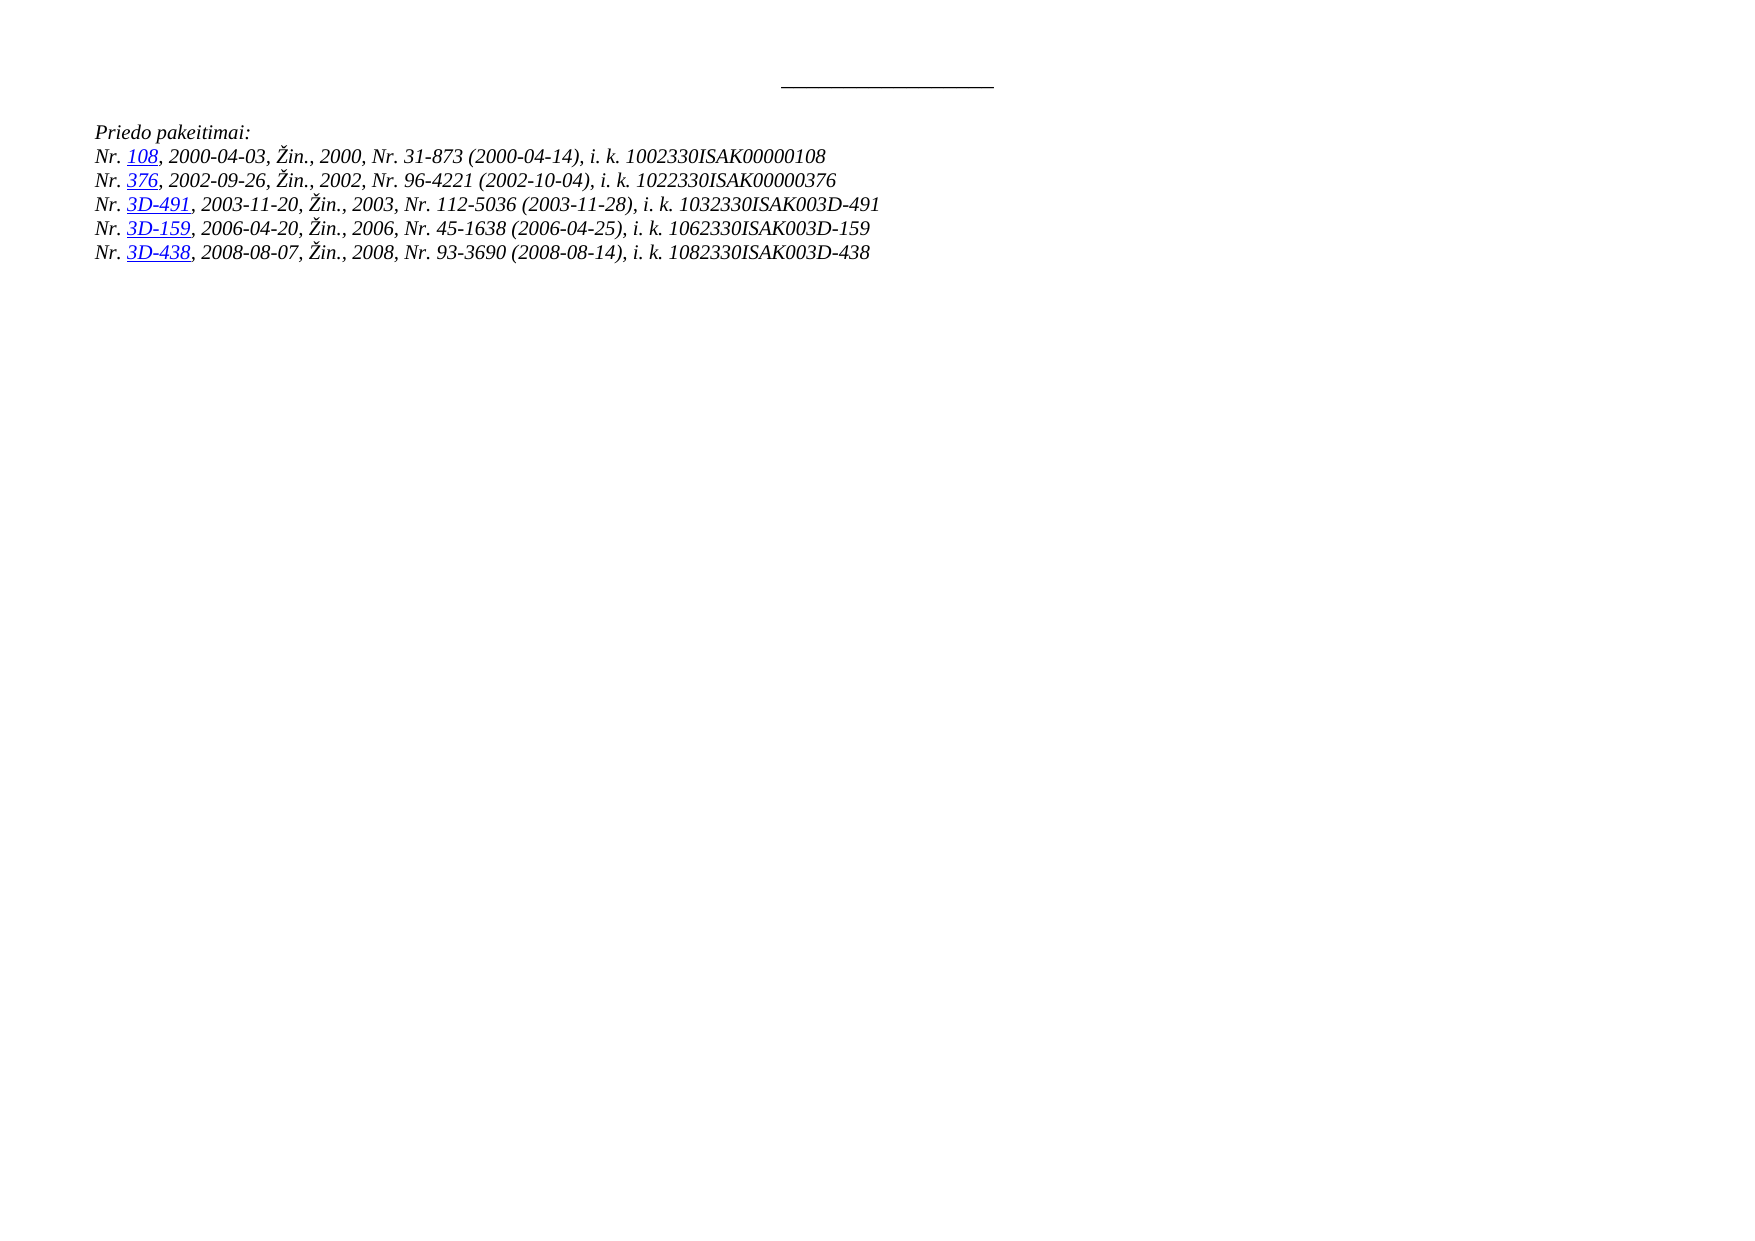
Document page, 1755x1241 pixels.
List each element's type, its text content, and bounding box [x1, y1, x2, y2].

text Nr. 376, 2002-09-26, Žin., 2002, Nr. 96-4221 (2002-10-04), i. k. 1022330ISAK00000376 [94, 168, 1680, 192]
text Nr. 108, 2000-04-03, Žin., 2000, Nr. 31-873 (2000-04-14), i. k. 1002330ISAK00000108 [94, 144, 1680, 168]
text _________________ [94, 62, 1680, 91]
text Nr. 3D-438, 2008-08-07, Žin., 2008, Nr. 93-3690 (2008-08-14), i. k. 1082330ISAK003D-438 [94, 240, 1680, 264]
text Nr. 3D-159, 2006-04-20, Žin., 2006, Nr. 45-1638 (2006-04-25), i. k. 1062330ISAK003D-159 [94, 216, 1680, 240]
text Priedo pakeitimai: [94, 120, 1680, 144]
text Nr. 3D-491, 2003-11-20, Žin., 2003, Nr. 112-5036 (2003-11-28), i. k. 1032330ISAK003D-491 [94, 192, 1680, 216]
